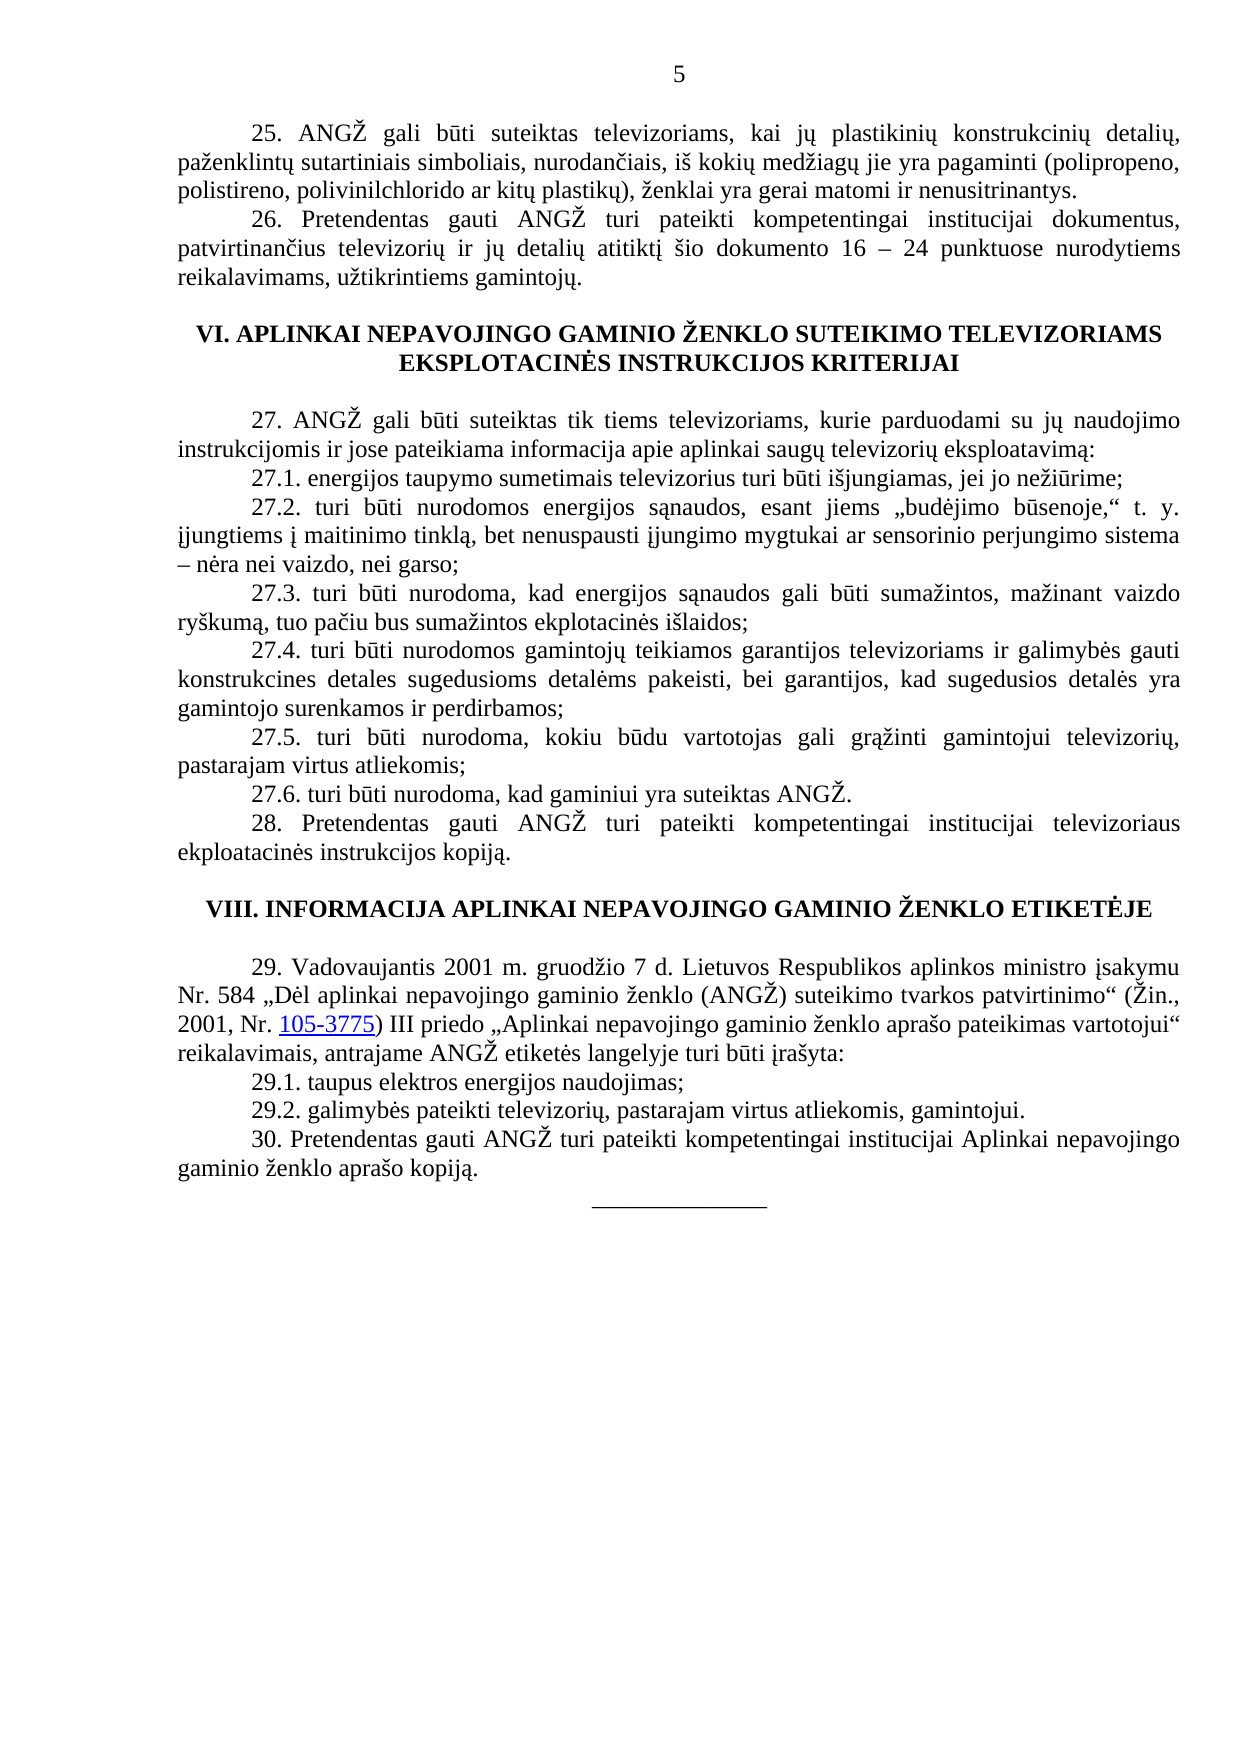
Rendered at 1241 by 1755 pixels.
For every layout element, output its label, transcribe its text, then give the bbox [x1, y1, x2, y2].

text 27.2. turi būti nurodomos energijos sąnaudos, esant jiems „budėjimo būsenoje,“ t. y. įjungtiems į maitinimo tinklą, bet nenuspausti įjungimo mygtukai ar sensorinio perjungimo sistema – nėra nei vaizdo, nei garso; [177, 492, 1181, 578]
text 27.3. turi būti nurodoma, kad energijos sąnaudos gali būti sumažintos, mažinant vaizdo ryškumą, tuo pačiu bus sumažintos ekplotacinės išlaidos; [177, 578, 1181, 636]
text 26. Pretendentas gauti ANGŽ turi pateikti kompetentingai institucijai dokumentus, patvirtinančius televizorių ir jų detalių atitiktį šio dokumento 16 – 24 punktuose nurodytiems reikalavimams, užtikrintiems gamintojų. [177, 204, 1181, 291]
text ______________ [177, 1182, 1181, 1211]
text 30. Pretendentas gauti ANGŽ turi pateikti kompetentingai institucijai Aplinkai nepavojingo gaminio ženklo aprašo kopiją. [177, 1124, 1181, 1182]
text VIII. Informacija APlinkai NEpavojingo Gaminio Ženklo Etiketėje [177, 894, 1181, 923]
text 29.1. taupus elektros energijos naudojimas; [177, 1067, 1181, 1096]
text 29. Vadovaujantis 2001 m. gruodžio 7 d. Lietuvos Respublikos aplinkos ministro įsakymu Nr. 584 „Dėl aplinkai nepavojingo gaminio ženklo (ANGŽ) suteikimo tvarkos patvirtinimo“ (Žin., 2001, Nr. 105-3775) III priedo „Aplinkai nepavojingo gaminio ženklo aprašo pateikimas vartotojui“ reikalavimais, antrajame ANGŽ etiketės langelyje turi būti įrašyta: [177, 952, 1181, 1067]
text 28. Pretendentas gauti ANGŽ turi pateikti kompetentingai institucijai televizoriaus ekploatacinės instrukcijos kopiją. [177, 808, 1181, 866]
text 25. ANGŽ gali būti suteiktas televizoriams, kai jų plastikinių konstrukcinių detalių, paženklintų sutartiniais simboliais, nurodančiais, iš kokių medžiagų jie yra pagaminti (polipropeno, polistireno, polivinilchlorido ar kitų plastikų), ženklai yra gerai matomi ir nenusitrinantys. [177, 118, 1181, 204]
text 27.6. turi būti nurodoma, kad gaminiui yra suteiktas ANGŽ. [177, 779, 1181, 808]
text 29.2. galimybės pateikti televizorių, pastarajam virtus atliekomis, gamintojui. [177, 1096, 1181, 1124]
text 27.1. energijos taupymo sumetimais televizorius turi būti išjungiamas, jei jo nežiūrime; [177, 463, 1181, 492]
text VI. APlinkai NEpavojingo Gaminio Ženklo suteikimo televizoriams eksplotacinės instrukcijos kriterijai [177, 319, 1181, 377]
text 27.5. turi būti nurodoma, kokiu būdu vartotojas gali grąžinti gamintojui televizorių, pastarajam virtus atliekomis; [177, 722, 1181, 779]
text 27. ANGŽ gali būti suteiktas tik tiems televizoriams, kurie parduodami su jų naudojimo instrukcijomis ir jose pateikiama informacija apie aplinkai saugų televizorių eksploatavimą: [177, 406, 1181, 463]
text 27.4. turi būti nurodomos gamintojų teikiamos garantijos televizoriams ir galimybės gauti konstrukcines detales sugedusioms detalėms pakeisti, bei garantijos, kad sugedusios detalės yra gamintojo surenkamos ir perdirbamos; [177, 636, 1181, 722]
